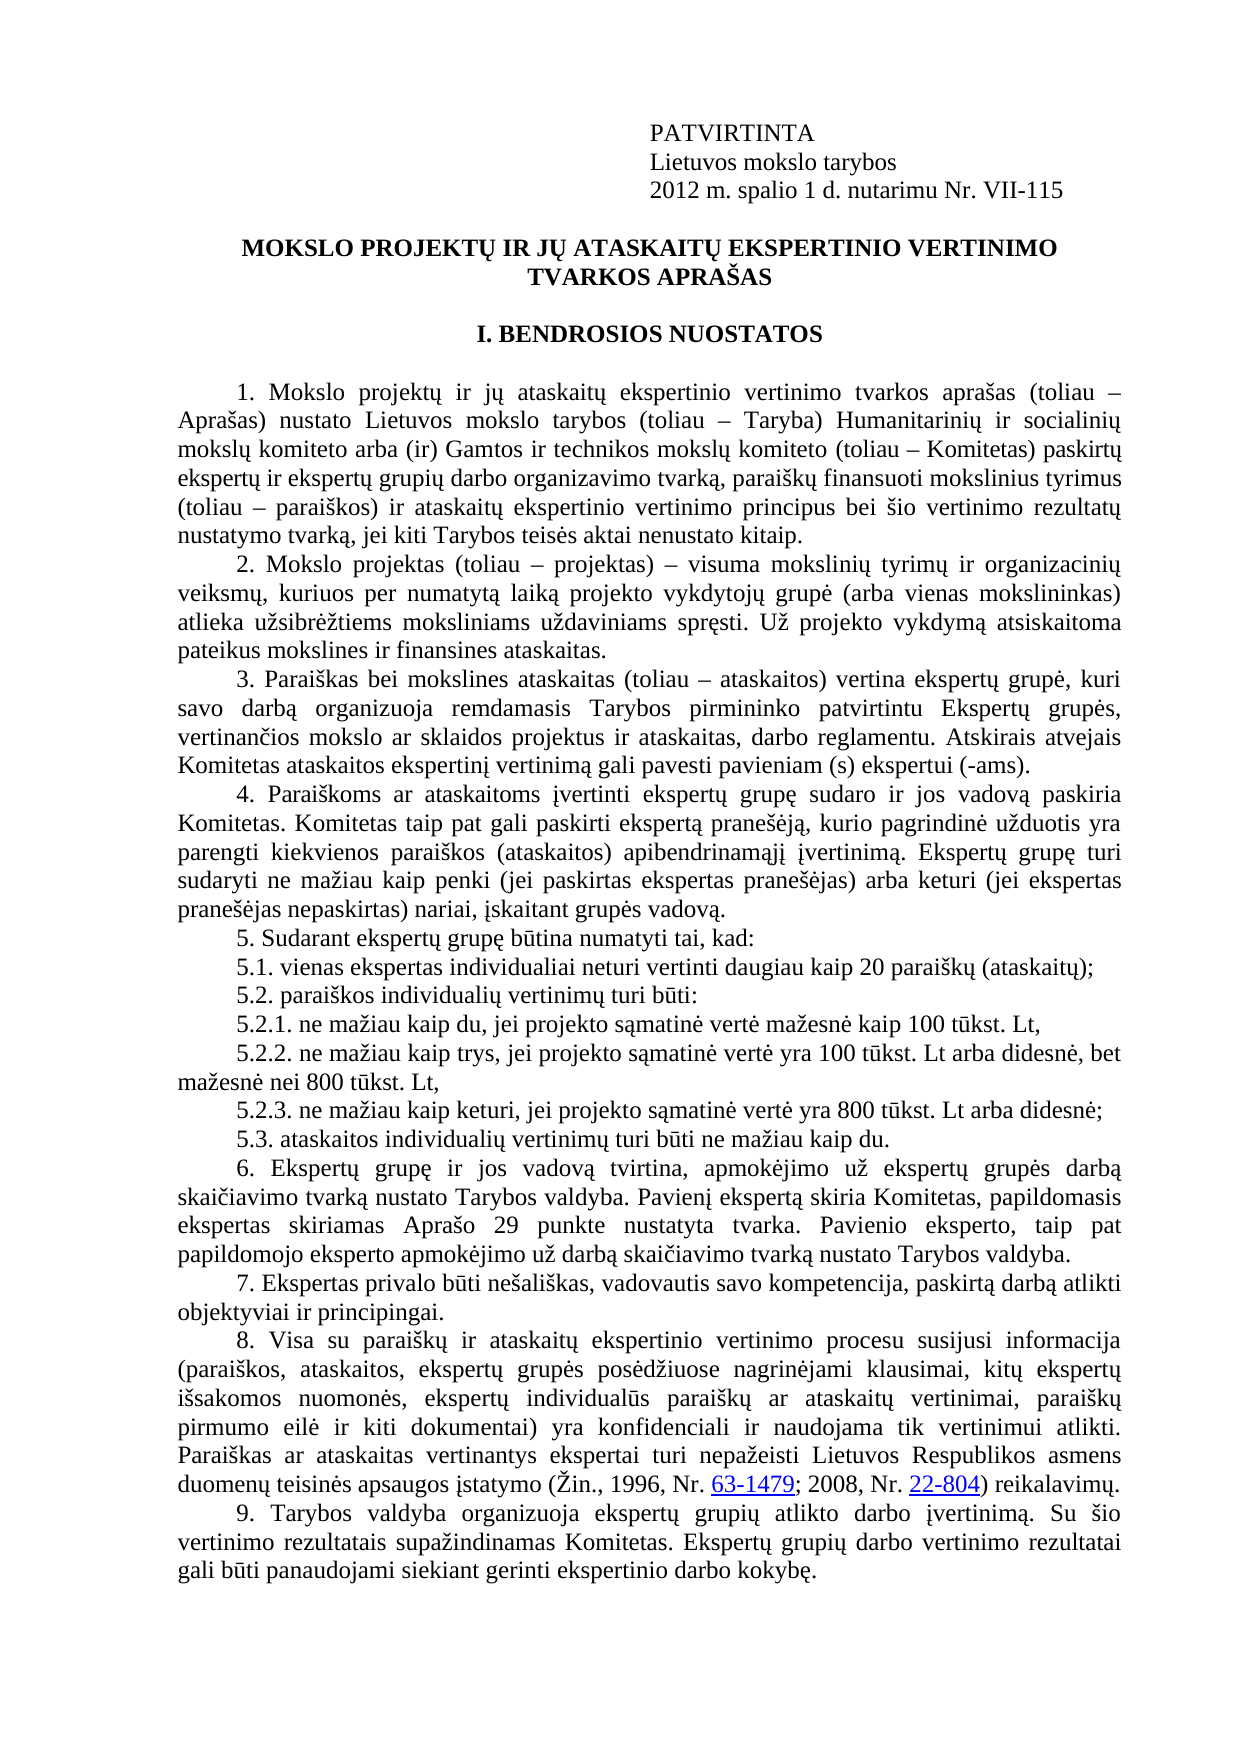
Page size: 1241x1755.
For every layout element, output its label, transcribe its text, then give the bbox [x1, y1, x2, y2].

text 5.2.2. ne mažiau kaip trys, jei projekto sąmatinė vertė yra 100 tūkst. Lt arba didesnė, bet mažesnė nei 800 tūkst. Lt, [177, 1038, 1122, 1096]
text 1. Mokslo projektų ir jų ataskaitų ekspertinio vertinimo tvarkos aprašas (toliau – Aprašas) nustato Lietuvos mokslo tarybos (toliau – Taryba) Humanitarinių ir socialinių mokslų komiteto arba (ir) Gamtos ir technikos mokslų komiteto (toliau – Komitetas) paskirtų ekspertų ir ekspertų grupių darbo organizavimo tvarką, paraiškų finansuoti mokslinius tyrimus (toliau – paraiškos) ir ataskaitų ekspertinio vertinimo principus bei šio vertinimo rezultatų nustatymo tvarką, jei kiti Tarybos teisės aktai nenustato kitaip. [177, 377, 1122, 549]
text 5.2.1. ne mažiau kaip du, jei projekto sąmatinė vertė mažesnė kaip 100 tūkst. Lt, [177, 1009, 1122, 1038]
text I. Bendrosios nuostatos [177, 319, 1122, 348]
text 3. Paraiškas bei mokslines ataskaitas (toliau – ataskaitos) vertina ekspertų grupė, kuri savo darbą organizuoja remdamasis Tarybos pirmininko patvirtintu Ekspertų grupės, vertinančios mokslo ar sklaidos projektus ir ataskaitas, darbo reglamentu. Atskirais atvejais Komitetas ataskaitos ekspertinį vertinimą gali pavesti pavieniam (s) ekspertui (-ams). [177, 664, 1122, 779]
text 2012 m. spalio 1 d. nutarimu Nr. VII-115 [649, 176, 1122, 204]
text 7. Ekspertas privalo būti nešališkas, vadovautis savo kompetencija, paskirtą darbą atlikti objektyviai ir principingai. [177, 1268, 1122, 1326]
text 5.1. vienas ekspertas individualiai neturi vertinti daugiau kaip 20 paraiškų (ataskaitų); [177, 952, 1122, 981]
text 9. Tarybos valdyba organizuoja ekspertų grupių atlikto darbo įvertinimą. Su šio vertinimo rezultatais supažindinamas Komitetas. Ekspertų grupių darbo vertinimo rezultatai gali būti panaudojami siekiant gerinti ekspertinio darbo kokybę. [177, 1498, 1122, 1584]
text 8. Visa su paraiškų ir ataskaitų ekspertinio vertinimo procesu susijusi informacija (paraiškos, ataskaitos, ekspertų grupės posėdžiuose nagrinėjami klausimai, kitų ekspertų išsakomos nuomonės, ekspertų individualūs paraiškų ar ataskaitų vertinimai, paraiškų pirmumo eilė ir kiti dokumentai) yra konfidenciali ir naudojama tik vertinimui atlikti. Paraiškas ar ataskaitas vertinantys ekspertai turi nepažeisti Lietuvos Respublikos asmens duomenų teisinės apsaugos įstatymo (Žin., 1996, Nr. 63-1479; 2008, Nr. 22-804) reikalavimų. [177, 1326, 1122, 1498]
text Lietuvos mokslo tarybos [649, 147, 1122, 176]
text 5.3. ataskaitos individualių vertinimų turi būti ne mažiau kaip du. [177, 1124, 1122, 1153]
text Patvirtinta [649, 118, 1122, 147]
text 5.2.3. ne mažiau kaip keturi, jei projekto sąmatinė vertė yra 800 tūkst. Lt arba didesnė; [177, 1096, 1122, 1124]
text 5.2. paraiškos individualių vertinimų turi būti: [177, 981, 1122, 1009]
text 6. Ekspertų grupę ir jos vadovą tvirtina, apmokėjimo už ekspertų grupės darbą skaičiavimo tvarką nustato Tarybos valdyba. Pavienį ekspertą skiria Komitetas, papildomasis ekspertas skiriamas Aprašo 29 punkte nustatyta tvarka. Pavienio eksperto, taip pat papildomojo eksperto apmokėjimo už darbą skaičiavimo tvarką nustato Tarybos valdyba. [177, 1153, 1122, 1268]
text MOKSLO PROJEKTŲ IR JŲ ATASKAITŲ EKSPERTINIO VERTINIMo tvarkos aprašas [177, 233, 1122, 291]
text 4. Paraiškoms ar ataskaitoms įvertinti ekspertų grupę sudaro ir jos vadovą paskiria Komitetas. Komitetas taip pat gali paskirti ekspertą pranešėją, kurio pagrindinė užduotis yra parengti kiekvienos paraiškos (ataskaitos) apibendrinamąjį įvertinimą. Ekspertų grupę turi sudaryti ne mažiau kaip penki (jei paskirtas ekspertas pranešėjas) arba keturi (jei ekspertas pranešėjas nepaskirtas) nariai, įskaitant grupės vadovą. [177, 779, 1122, 923]
text 2. Mokslo projektas (toliau – projektas) – visuma mokslinių tyrimų ir organizacinių veiksmų, kuriuos per numatytą laiką projekto vykdytojų grupė (arba vienas mokslininkas) atlieka užsibrėžtiems moksliniams uždaviniams spręsti. Už projekto vykdymą atsiskaitoma pateikus mokslines ir finansines ataskaitas. [177, 549, 1122, 664]
text 5. Sudarant ekspertų grupę būtina numatyti tai, kad: [177, 923, 1122, 952]
